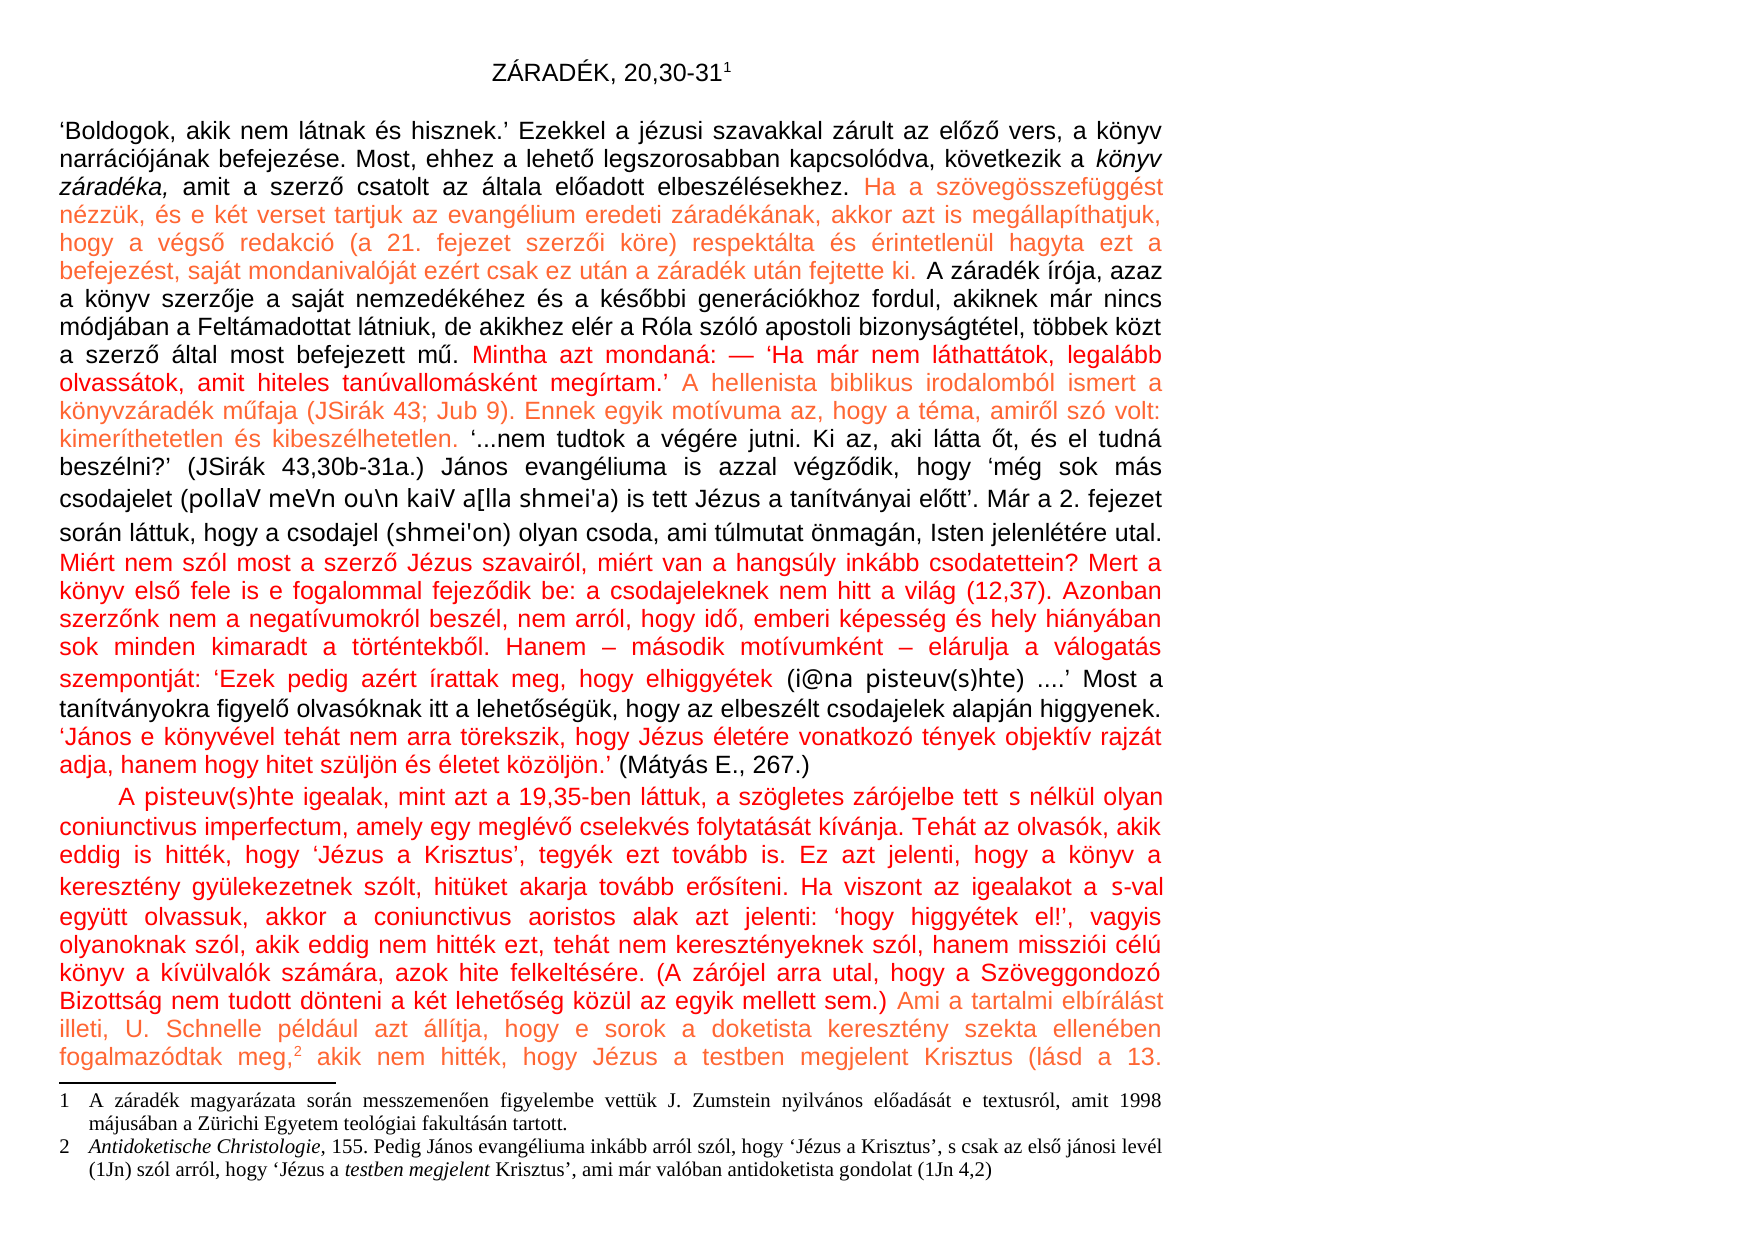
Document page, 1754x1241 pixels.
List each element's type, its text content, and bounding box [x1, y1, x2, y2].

text ‘Boldogok, akik nem látnak és hisznek.’ Ezekkel a jézusi szavakkal zárult az előző vers, a könyv narrációjának befejezése. Most, ehhez a lehető legszorosabban kapcsolódva, következik a könyv záradéka, amit a szerző csatolt az általa előadott elbeszélésekhez. Ha a szövegösszefüggést nézzük, és e két verset tartjuk az evangélium eredeti záradékának, akkor azt is megállapíthatjuk, hogy a végső redakció (a 21. fejezet szerzői köre) respektálta és érintetlenül hagyta ezt a befejezést, saját mondanivalóját ezért csak ez után a záradék után fejtette ki. A záradék írója, azaz a könyv szerzője a saját nemzedékéhez és a későbbi generációkhoz fordul, akiknek már nincs módjában a Feltámadottat látniuk, de akikhez elér a Róla szóló apostoli bizonyságtétel, többek közt a szerző által most befejezett mű. Mintha azt mondaná: — ‘Ha már nem láthattátok, legalább olvassátok, amit hiteles tanúvallomásként megírtam.’ A hellenista biblikus irodalomból ismert a könyvzáradék műfaja (JSirák 43; Jub 9). Ennek egyik motívuma az, hogy a téma, amiről szó volt: kimeríthetetlen és kibeszélhetetlen. ‘...nem tudtok a végére jutni. Ki az, aki látta őt, és el tudná beszélni?’ (JSirák 43,30b-31a.) János evangéliuma is azzal végződik, hogy ‘még sok más csodajelet (pollaV meVn ou\n kaiV a[lla shmei'a {polla men oun kai alla szémeia}) is tett Jézus a tanítványai előtt’. Már a 2. fejezet során láttuk, hogy a csodajel (shmei'on {szémeion}) olyan csoda, ami túlmutat önmagán, Isten jelenlétére utal. Miért nem szól most a szerző Jézus szavairól, miért van a hangsúly inkább csodatettein? Mert a könyv első fele is e fogalommal fejeződik be: a csodajeleknek nem hitt a világ (12,37). Azonban szerzőnk nem a negatívumokról beszél, nem arról, hogy idő, emberi képesség és hely hiányában sok minden kimaradt a történtekből. Hanem – második motívumként – elárulja a válogatás szempontját: ‘Ezek pedig azért írattak meg, hogy elhiggyétek (i@na pisteuv(s)hte {hina piszteu[sz]éte}) ....’ Most a tanítványokra figyelő olvasóknak itt a lehetőségük, hogy az elbeszélt csodajelek alapján higgyenek. ‘János e könyvével tehát nem arra törekszik, hogy Jézus életére vonatkozó tények objektív rajzát adja, hanem hogy hitet szüljön és életet közöljön.’ (Mátyás E., 267.) [59, 117, 1163, 779]
text A záradék magyarázata során messzemenően figyelembe vettük J. Zumstein nyilvános előadását e textusról, amit 1998 májusában a Zürichi Egyetem teológiai fakultásán tartott. [59, 1089, 1163, 1135]
text ZÁRADÉK, 20,30-31 [59, 59, 1163, 87]
text Antidoketische Christologie, 155. Pedig János evangéliuma inkább arról szól, hogy ‘Jézus a Krisztus’, s csak az első jánosi levél (1Jn) szól arról, hogy ‘Jézus a testben megjelent Krisztus’, ami már valóban antidoketista gondolat (1Jn 4,2) [59, 1135, 1163, 1181]
text A pisteuv(s)hte {piszteu[sz]éte} igealak, mint azt a 19,35-ben láttuk, a szögletes zárójelbe tett s nélkül olyan coniunctivus imperfectum, amely egy meglévő cselekvés folytatását kívánja. Tehát az olvasók, akik eddig is hitték, hogy ‘Jézus a Krisztus’, tegyék ezt tovább is. Ez azt jelenti, hogy a könyv a keresztény gyülekezetnek szólt, hitüket akarja tovább erősíteni. Ha viszont az igealakot a s-val együtt olvassuk, akkor a coniunctivus aoristos alak azt jelenti: ‘hogy higgyétek el!’, vagyis olyanoknak szól, akik eddig nem hitték ezt, tehát nem keresztényeknek szól, hanem missziói célú könyv a kívülvalók számára, azok hite felkeltésére. (A zárójel arra utal, hogy a Szöveggondozó Bizottság nem tudott dönteni a két lehetőség közül az egyik mellett sem.) Ami a tartalmi elbírálást illeti, U. Schnelle például azt állítja, hogy e sorok a doketista keresztény szekta ellenében fogalmazódtak meg, akik nem hitték, hogy Jézus a testben megjelent Krisztus (lásd a 13. exkurzust). Ez a megállapítás János első levelére jól ráillik, János evangéliumára azonban nem. Mások missziói iratot látnak János evangéliumában. Kétségtelenül mindig volt missziói hatása – nem tudjuk, hogy függetlenül‑e az író eredeti szándékától, vagy éppen annak megvalósulásaként. Ma legtöbben azt vélik, hogy az evangélium a jánosi keresztények hite megerősítésére készült. Mi is úgy gondoljuk, hogy így van, ám ezt nem lehet a kívül valók megnyerése szándékától elválasztani. János evangéliuma a közvetlen címzetteken vagy figyelembe vetteken túl a mindenkori olvasóknak és hallgatóknak – nekünk – készült! [59, 779, 1163, 1071]
